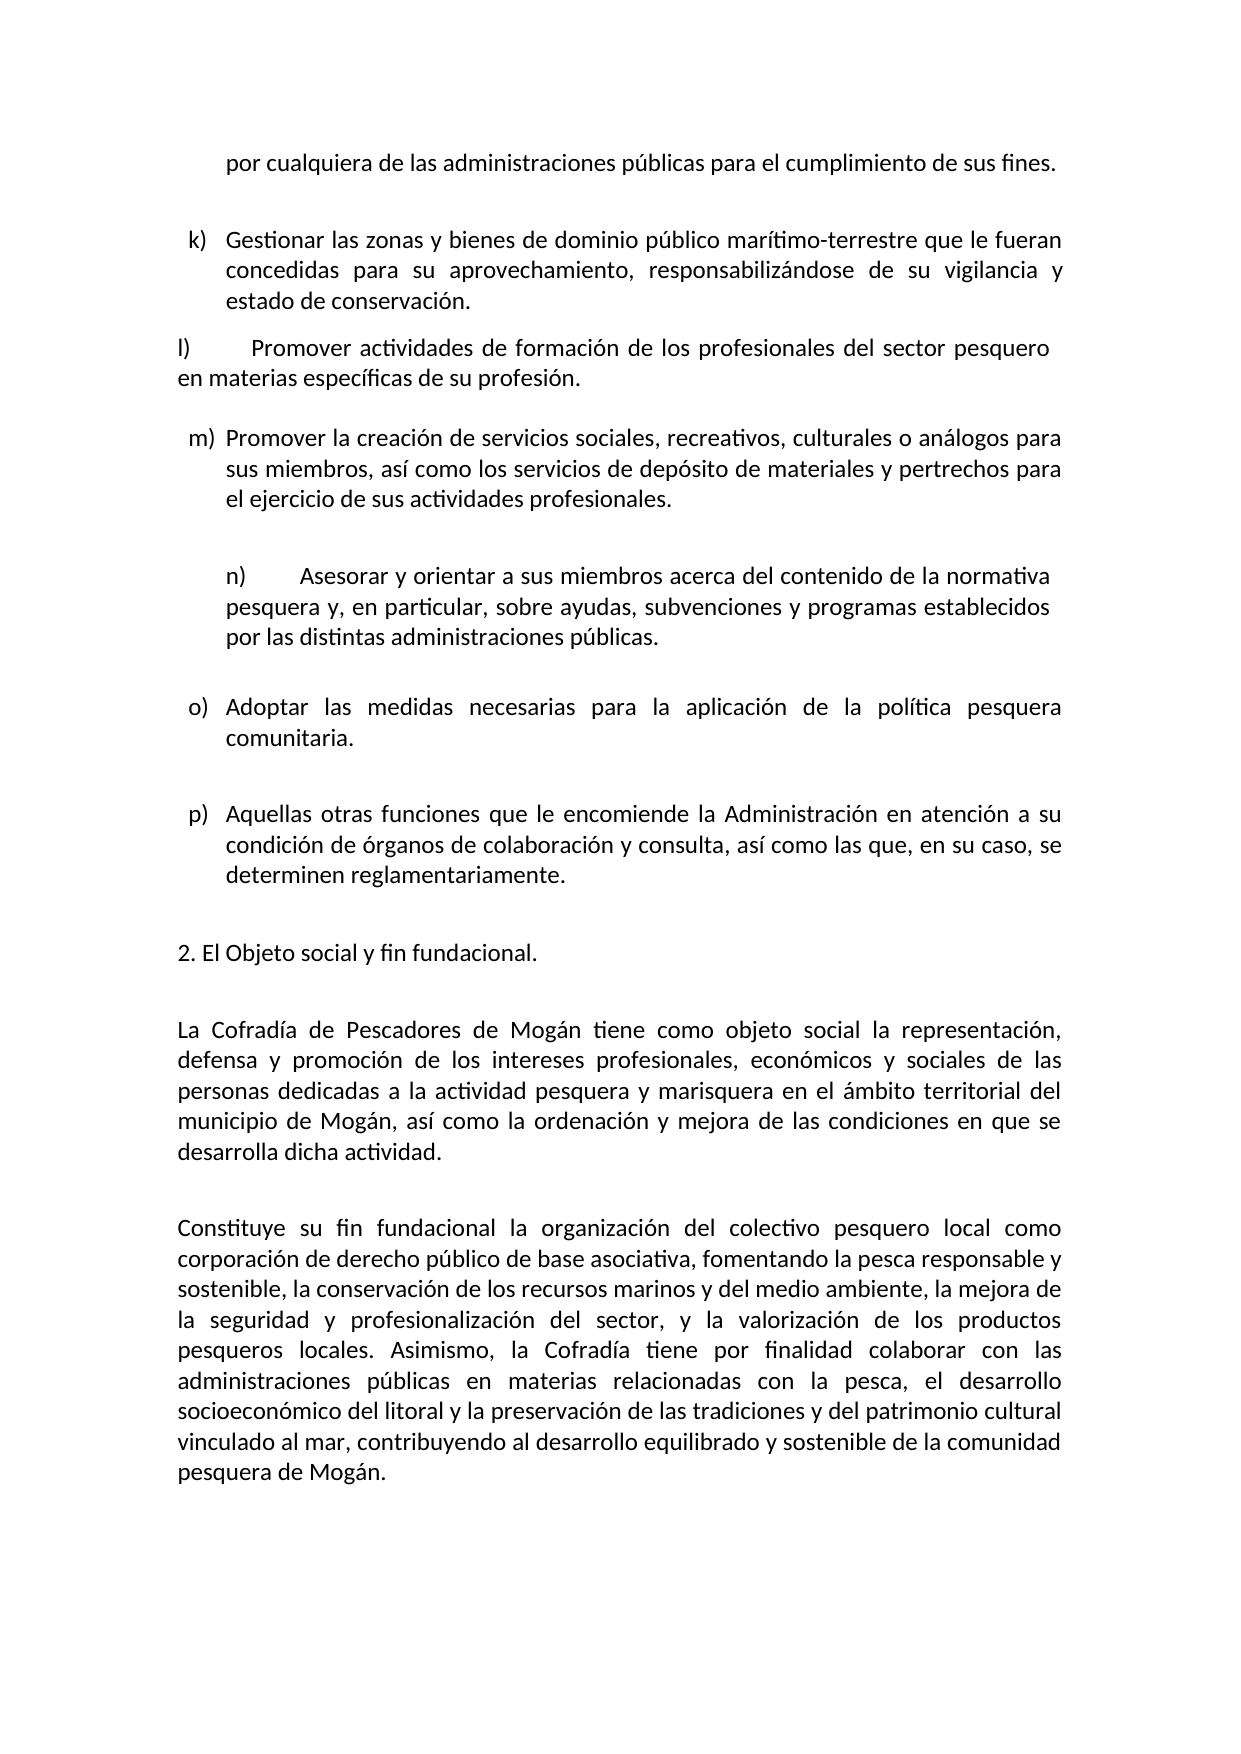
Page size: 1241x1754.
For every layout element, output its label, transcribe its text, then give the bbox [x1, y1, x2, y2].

list Promover la creación de servicios sociales, recreativos, culturales o análogos para sus miembros, así como los servicios de depósito de materiales y pertrechos para el ejercicio de sus actividades profesionales. [188, 422, 1063, 514]
list por cualquiera de las administraciones públicas para el cumplimiento de sus fines. [188, 148, 1063, 178]
text Constituye su fin fundacional la organización del colectivo pesquero local como corporación de derecho público de base asociativa, fomentando la pesca responsable y sostenible, la conservación de los recursos marinos y del medio ambiente, la mejora de la seguridad y profesionalización del sector, y la valorización de los productos pesqueros locales. Asimismo, la Cofradía tiene por finalidad colaborar con las administraciones públicas en materias relacionadas con la pesca, el desarrollo socioeconómico del litoral y la preservación de las tradiciones y del patrimonio cultural vinculado al mar, contribuyendo al desarrollo equilibrado y sostenible de la comunidad pesquera de Mogán. [177, 1212, 1063, 1487]
list Promover actividades de formación de los profesionales del sector pesquero en materias específicas de su profesión. [177, 332, 1052, 393]
list Aquellas otras funciones que le encomiende la Administración en atención a su condición de órganos de colaboración y consulta, así como las que, en su caso, se determinen reglamentariamente. [188, 798, 1063, 890]
text La Cofradía de Pescadores de Mogán tiene como objeto social la representación, defensa y promoción de los intereses profesionales, económicos y sociales de las personas dedicadas a la actividad pesquera y marisquera en el ámbito territorial del municipio de Mogán, así como la ordenación y mejora de las condiciones en que se desarrolla dicha actividad. [177, 1014, 1063, 1166]
list Asesorar y orientar a sus miembros acerca del contenido de la normativa pesquera y, en particular, sobre ayudas, subvenciones y programas establecidos por las distintas administraciones públicas. [226, 560, 1052, 652]
list Gestionar las zonas y bienes de dominio público marítimo-terrestre que le fueran concedidas para su aprovechamiento, responsabilizándose de su vigilancia y estado de conservación. [188, 224, 1063, 315]
text 2. El Objeto social y fin fundacional. [177, 937, 1063, 968]
list Adoptar las medidas necesarias para la aplicación de la política pesquera comunitaria. [188, 691, 1063, 752]
